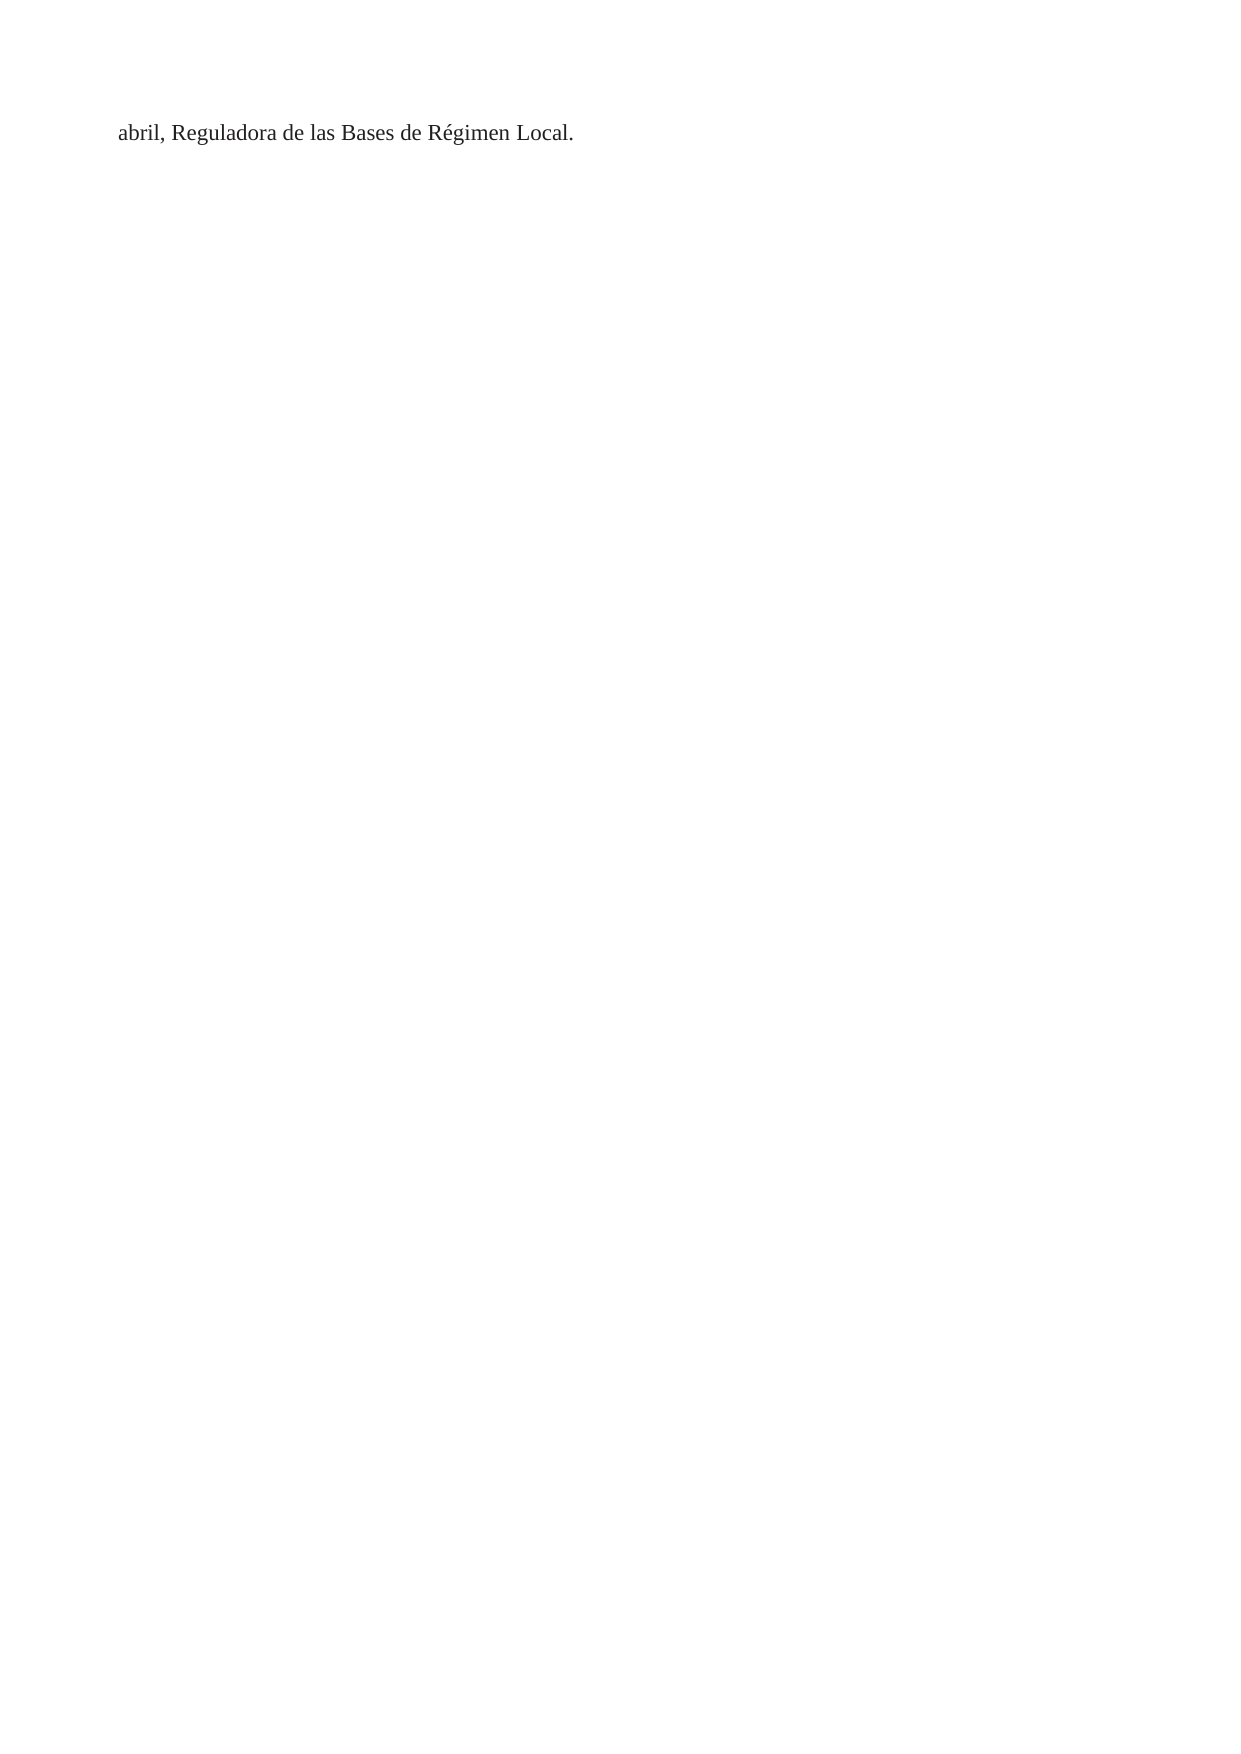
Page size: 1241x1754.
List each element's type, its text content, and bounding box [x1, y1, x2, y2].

text abril, Reguladora de las Bases de Régimen Local. [118, 119, 579, 145]
